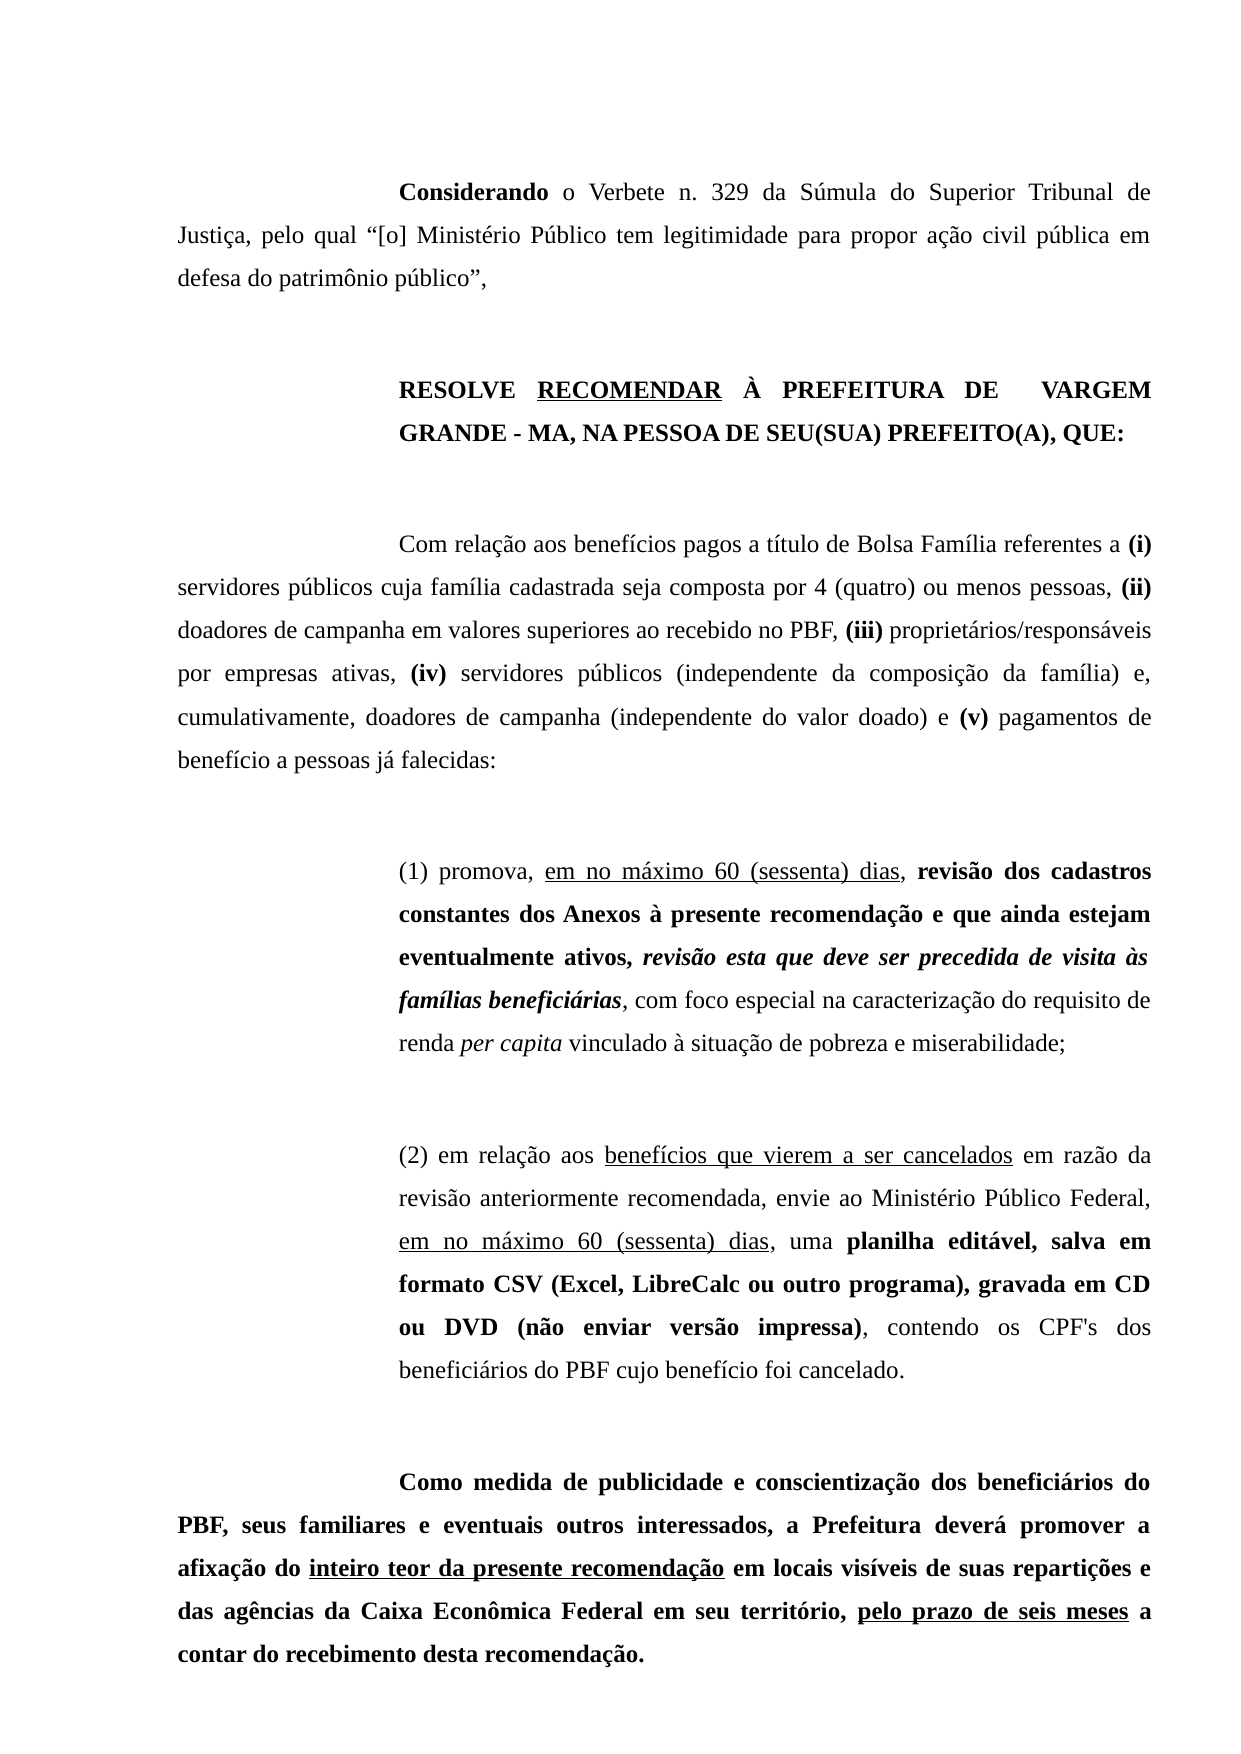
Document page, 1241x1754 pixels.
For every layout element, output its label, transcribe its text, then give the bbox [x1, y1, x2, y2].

text (2) em relação aos benefícios que vierem a ser cancelados em razão da revisão anteriormente recomendada, envie ao Ministério Público Federal, em no máximo 60 (sessenta) dias, uma planilha editável, salva em formato CSV (Excel, LibreCalc ou outro programa), gravada em CD ou DVD (não enviar versão impressa), contendo os CPF's dos beneficiários do PBF cujo benefício foi cancelado. [399, 1140, 1152, 1384]
text Considerando o Verbete n. 329 da Súmula do Superior Tribunal de Justiça, pelo qual “[o] Ministério Público tem legitimidade para propor ação civil pública em defesa do patrimônio público”, [177, 177, 1152, 292]
text Como medida de publicidade e conscientização dos beneficiários do PBF, seus familiares e eventuais outros interessados, a Prefeitura deverá promover a afixação do inteiro teor da presente recomendação em locais visíveis de suas repartições e das agências da Caixa Econômica Federal em seu território, pelo prazo de seis meses a contar do recebimento desta recomendação. [177, 1467, 1152, 1668]
text RESOLVE RECOMENDAR À PREFEITURA DE VARGEM GRANDE - MA, NA PESSOA DE SEU(SUA) PREFEITO(A), QUE: [399, 375, 1152, 447]
text (1) promova, em no máximo 60 (sessenta) dias, revisão dos cadastros constantes dos Anexos à presente recomendação e que ainda estejam eventualmente ativos, revisão esta que deve ser precedida de visita às famílias beneficiárias, com foco especial na caracterização do requisito de renda per capita vinculado à situação de pobreza e miserabilidade; [399, 856, 1152, 1057]
text Com relação aos benefícios pagos a título de Bolsa Família referentes a (i) servidores públicos cuja família cadastrada seja composta por 4 (quatro) ou menos pessoas, (ii) doadores de campanha em valores superiores ao recebido no PBF, (iii) proprietários/responsáveis por empresas ativas, (iv) servidores públicos (independente da composição da família) e, cumulativamente, doadores de campanha (independente do valor doado) e (v) pagamentos de benefício a pessoas já falecidas: [177, 529, 1152, 773]
